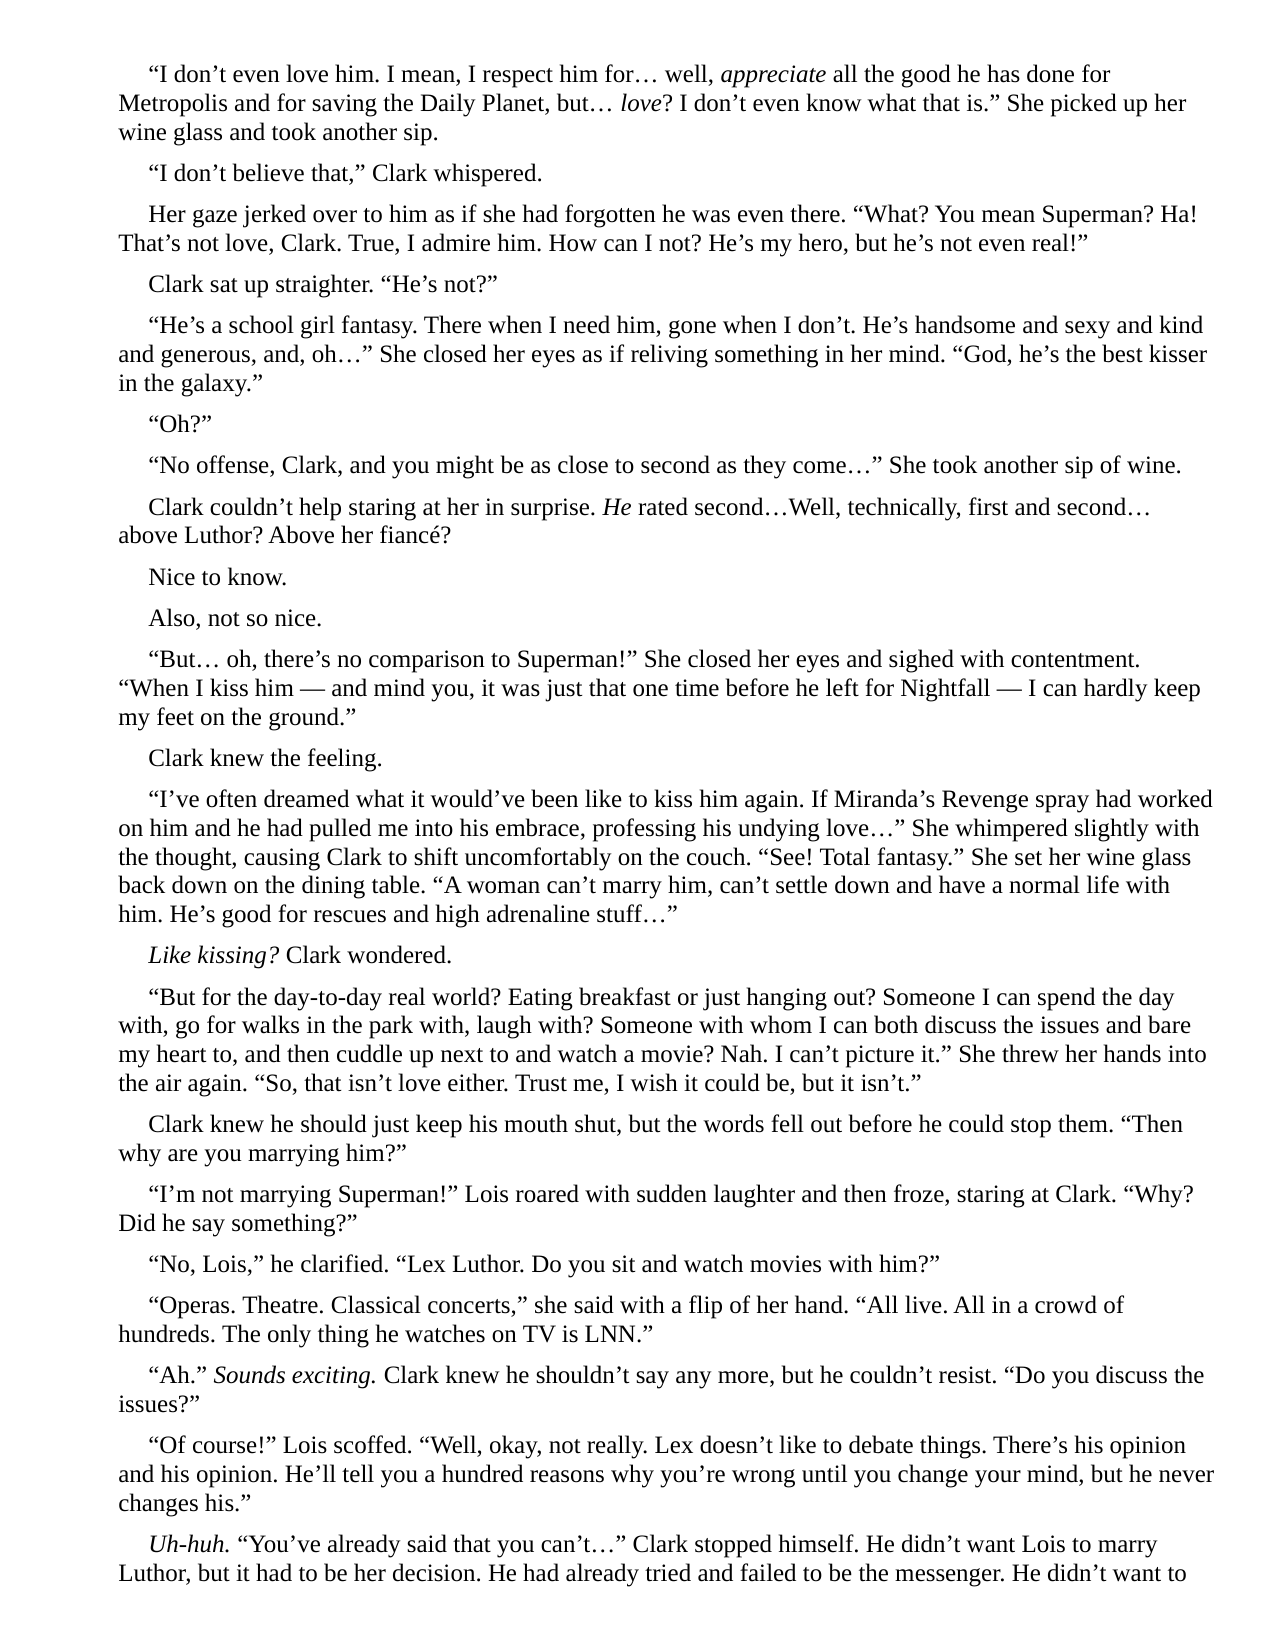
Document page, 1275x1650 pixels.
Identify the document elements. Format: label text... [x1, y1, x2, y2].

text “He’s a school girl fantasy. There when I need him, gone when I don’t. He’s handsome and sexy and kind and generous, and, oh…” She closed her eyes as if reliving something in her mind. “God, he’s the best kisser in the galaxy.” [118, 310, 1216, 397]
text “Operas. Theatre. Classical concerts,” she said with a flip of her hand. “All live. All in a crowd of hundreds. The only thing he watches on TV is LNN.” [118, 1290, 1216, 1348]
text Clark sat up straighter. “He’s not?” [118, 269, 1216, 298]
text “No offense, Clark, and you might be as close to second as they come…” She took another sip of wine. [118, 450, 1216, 479]
text “But… oh, there’s no comparison to Superman!” She closed her eyes and sighed with contentment. “When I kiss him — and mind you, it was just that one time before he left for Nightfall — I can hardly keep my feet on the ground.” [118, 644, 1216, 730]
text “I’ve often dreamed what it would’ve been like to kiss him again. If Miranda’s Revenge spray had worked on him and he had pulled me into his embrace, professing his undying love…” She whimpered slightly with the thought, causing Clark to shift uncomfortably on the couch. “See! Total fantasy.” She set her wine glass back down on the dining table. “A woman can’t marry him, can’t settle down and have a normal life with him. He’s good for rescues and high adrenaline stuff…” [118, 784, 1216, 928]
text Clark couldn’t help staring at her in surprise. He rated second…Well, technically, first and second… above Luthor? Above her fiancé? [118, 492, 1216, 549]
text Clark knew he should just keep his mouth shut, but the words fell out before he could stop them. “Then why are you marrying him?” [118, 1109, 1216, 1167]
text “Ah.” Sounds exciting. Clark knew he shouldn’t say any more, but he couldn’t resist. “Do you discuss the issues?” [118, 1360, 1216, 1418]
text “I’m not marrying Superman!” Lois roared with sudden laughter and then froze, staring at Clark. “Why? Did he say something?” [118, 1179, 1216, 1237]
text “Oh?” [118, 409, 1216, 438]
text “No, Lois,” he clarified. “Lex Luthor. Do you sit and watch movies with him?” [118, 1249, 1216, 1278]
text Her gaze jerked over to him as if she had forgotten he was even there. “What? You mean Superman? Ha! That’s not love, Clark. True, I admire him. How can I not? He’s my hero, but he’s not even real!” [118, 199, 1216, 257]
text “But for the day-to-day real world? Eating breakfast or just hanging out? Someone I can spend the day with, go for walks in the park with, laugh with? Someone with whom I can both discuss the issues and bare my heart to, and then cuddle up next to and watch a movie? Nah. I can’t picture it.” She threw her hands into the air again. “So, that isn’t love either. Trust me, I wish it could be, but it isn’t.” [118, 982, 1216, 1097]
text “Of course!” Lois scoffed. “Well, okay, not really. Lex doesn’t like to debate things. There’s his opinion and his opinion. He’ll tell you a hundred reasons why you’re wrong until you change your mind, but he never changes his.” [118, 1430, 1216, 1517]
text Like kissing? Clark wondered. [118, 940, 1216, 969]
text Nice to know. [118, 562, 1216, 590]
text Clark knew the feeling. [118, 743, 1216, 772]
text “I don’t even love him. I mean, I respect him for… well, appreciate all the good he has done for Metropolis and for saving the Daily Planet, but… love? I don’t even know what that is.” She picked up her wine glass and took another sip. [118, 59, 1216, 145]
text “I don’t believe that,” Clark whispered. [118, 158, 1216, 187]
text Uh-huh. “You’ve already said that you can’t…” Clark stopped himself. He didn’t want Lois to marry Luthor, but it had to be her decision. He had already tried and failed to be the messenger. He didn’t want to [118, 1529, 1216, 1587]
text Also, not so nice. [118, 603, 1216, 632]
